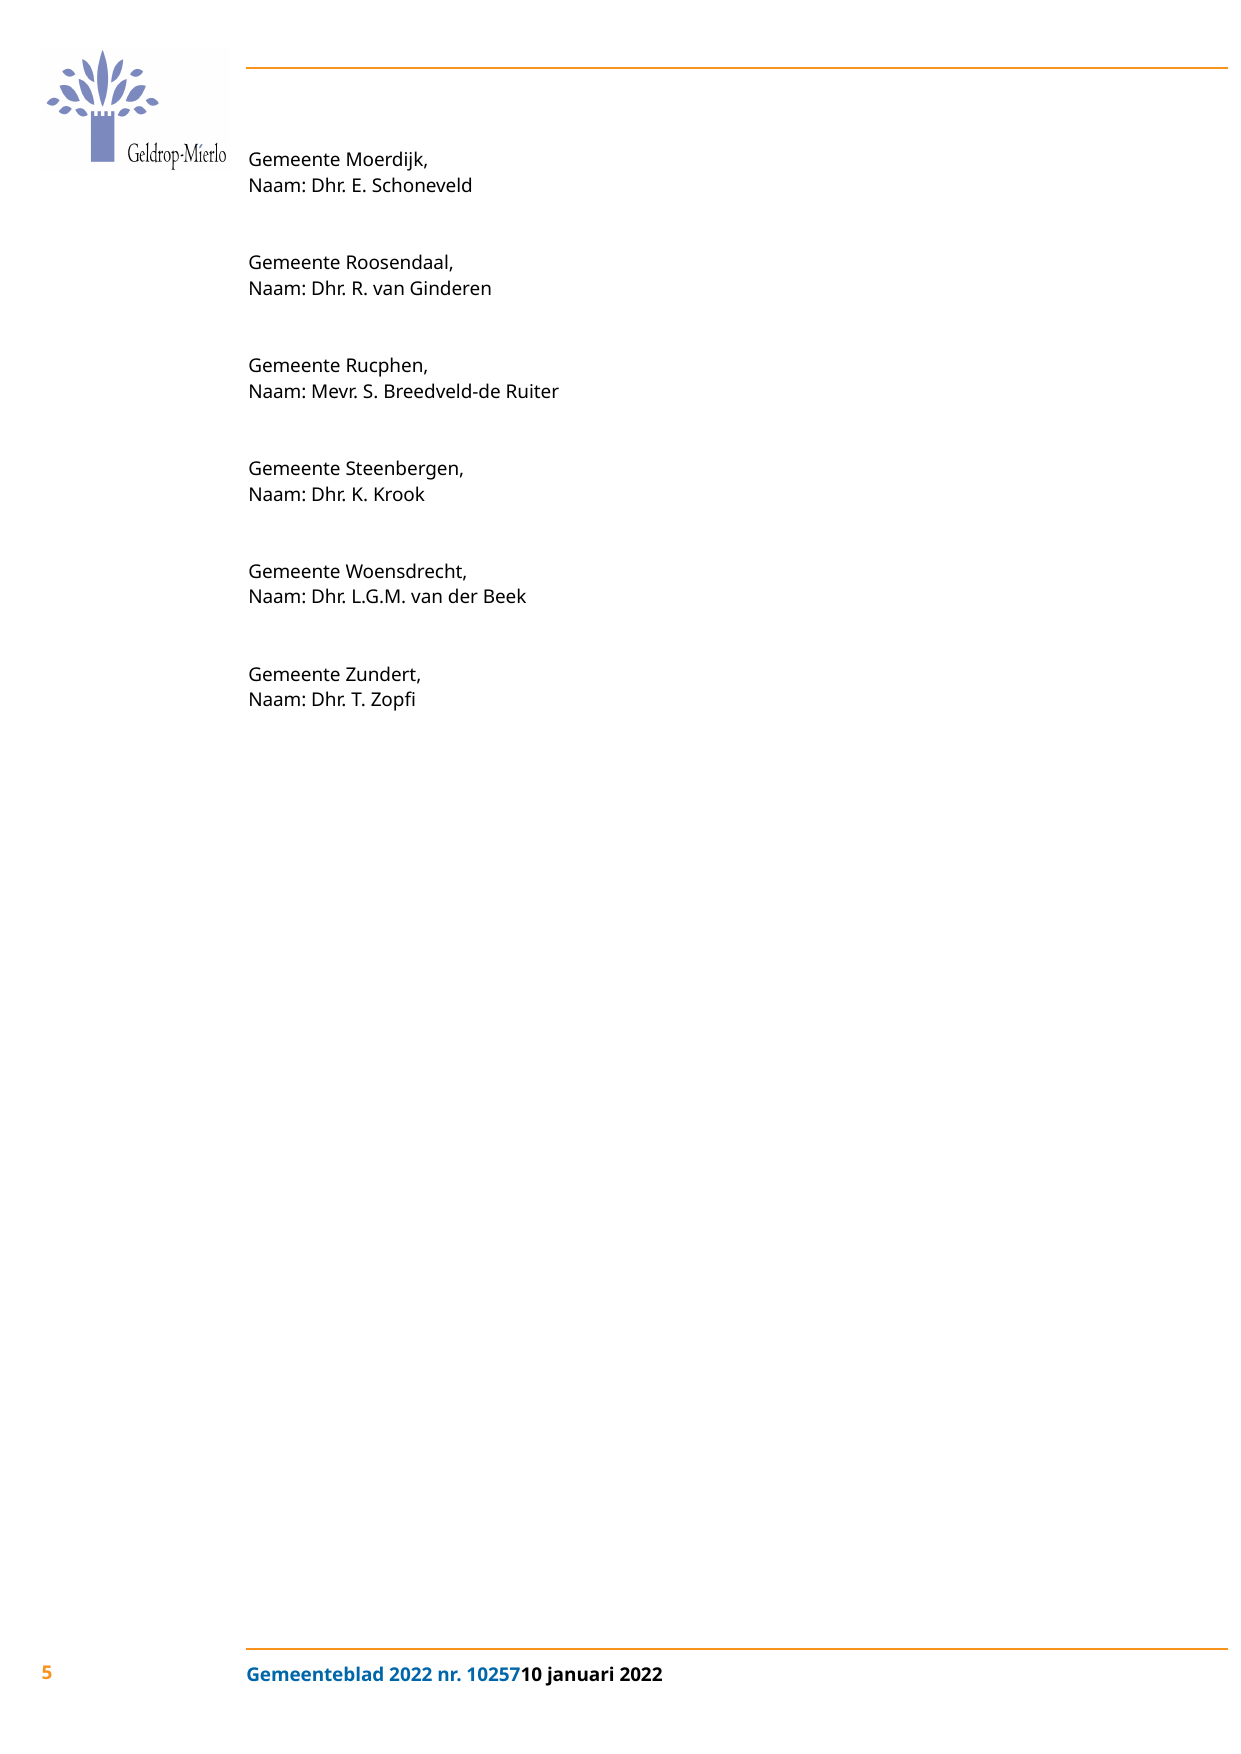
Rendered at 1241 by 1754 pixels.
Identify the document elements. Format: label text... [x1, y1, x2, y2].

text Gemeente Steenbergen, [248, 455, 1152, 481]
picture [41, 47, 231, 172]
text Gemeente Roosendaal, [248, 249, 1152, 275]
text Naam: Dhr. R. van Ginderen [248, 275, 1152, 301]
text Naam: Dhr. T. Zopfi [248, 687, 1152, 712]
text Naam: Dhr. K. Krook [248, 481, 1152, 506]
text Gemeente Rucphen, [248, 352, 1152, 378]
text Naam: Dhr. E. Schoneveld [248, 172, 1152, 198]
text Gemeente Zundert, [248, 661, 1152, 687]
text Naam: Dhr. L.G.M. van der Beek [248, 584, 1152, 609]
text Gemeente Woensdrecht, [248, 558, 1152, 584]
text Gemeente Moerdijk, [248, 146, 1152, 172]
text Naam: Mevr. S. Breedveld-de Ruiter [248, 378, 1152, 403]
